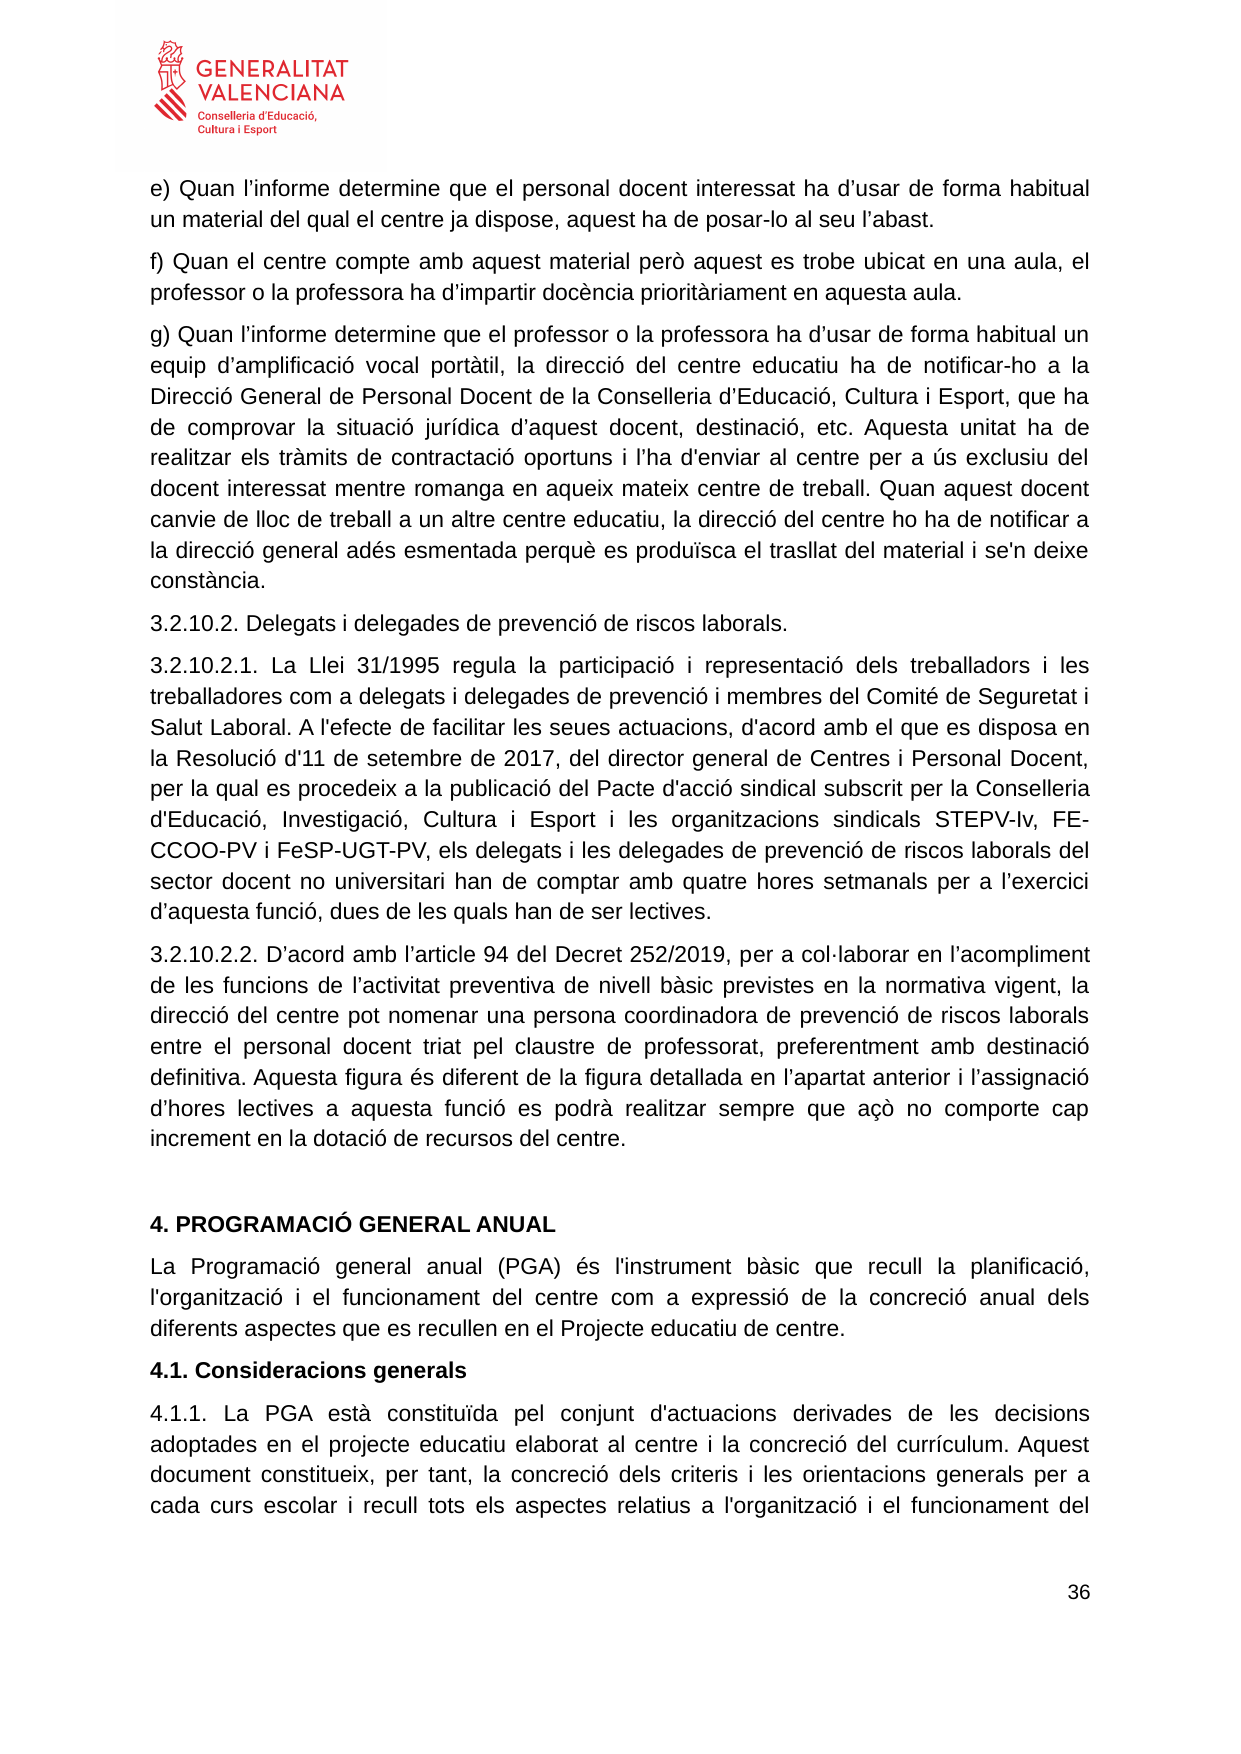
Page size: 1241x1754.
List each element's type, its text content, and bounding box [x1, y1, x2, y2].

text f) Quan el centre compte amb aquest material però aquest es trobe ubicat en una aula, el professor o la professora ha d’impartir docència prioritàriament en aquesta aula. [150, 249, 1091, 305]
text 3.2.10.2.1. La Llei 31/1995 regula la participació i representació dels treballadors i les treballadores com a delegats i delegades de prevenció i membres del Comité de Seguretat i Salut Laboral. A l'efecte de facilitar les seues actuacions, d'acord amb el que es disposa en la Resolució d'11 de setembre de 2017, del director general de Centres i Personal Docent, per la qual es procedeix a la publicació del Pacte d'acció sindical subscrit per la Conselleria d'Educació, Investigació, Cultura i Esport i les organitzacions sindicals STEPV-Iv, FE-CCOO-PV i FeSP-UGT-PV, els delegats i les delegades de prevenció de riscos laborals del sector docent no universitari han de comptar amb quatre hores setmanals per a l’exercici d’aquesta funció, dues de les quals han de ser lectives. [150, 653, 1091, 925]
picture [114, 0, 388, 172]
text 3.2.10.2. Delegats i delegades de prevenció de riscos laborals. [150, 611, 1091, 636]
text 4. PROGRAMACIÓ GENERAL ANUAL [150, 1211, 1091, 1237]
text 4.1. Consideracions generals [150, 1358, 1091, 1383]
text 4.1.1. La PGA està constituïda pel conjunt d'actuacions derivades de les decisions adoptades en el projecte educatiu elaborat al centre i la concreció del currículum. Aquest document constitueix, per tant, la concreció dels criteris i les orientacions generals per a cada curs escolar i recull tots els aspectes relatius a l'organització i el funcionament del [150, 1401, 1091, 1518]
text e) Quan l’informe determine que el personal docent interessat ha d’usar de forma habitual un material del qual el centre ja dispose, aquest ha de posar-lo al seu l’abast. [150, 176, 1091, 232]
text 3.2.10.2.2. D’acord amb l’article 94 del Decret 252/2019, per a col·laborar en l’acompliment de les funcions de l’activitat preventiva de nivell bàsic previstes en la normativa vigent, la direcció del centre pot nomenar una persona coordinadora de prevenció de riscos laborals entre el personal docent triat pel claustre de professorat, preferentment amb destinació definitiva. Aquesta figura és diferent de la figura detallada en l’apartat anterior i l’assignació d’hores lectives a aquesta funció es podrà realitzar sempre que açò no comporte cap increment en la dotació de recursos del centre. [150, 942, 1091, 1152]
text La Programació general anual (PGA) és l'instrument bàsic que recull la planificació, l'organització i el funcionament del centre com a expressió de la concreció anual dels diferents aspectes que es recullen en el Projecte educatiu de centre. [150, 1254, 1091, 1341]
text g) Quan l’informe determine que el professor o la professora ha d’usar de forma habitual un equip d’amplificació vocal portàtil, la direcció del centre educatiu ha de notificar-ho a la Direcció General de Personal Docent de la Conselleria d’Educació, Cultura i Esport, que ha de comprovar la situació jurídica d’aquest docent, destinació, etc. Aquesta unitat ha de realitzar els tràmits de contractació oportuns i l’ha d'enviar al centre per a ús exclusiu del docent interessat mentre romanga en aqueix mateix centre de treball. Quan aquest docent canvie de lloc de treball a un altre centre educatiu, la direcció del centre ho ha de notificar a la direcció general adés esmentada perquè es produïsca el trasllat del material i se'n deixe constància. [150, 322, 1091, 594]
